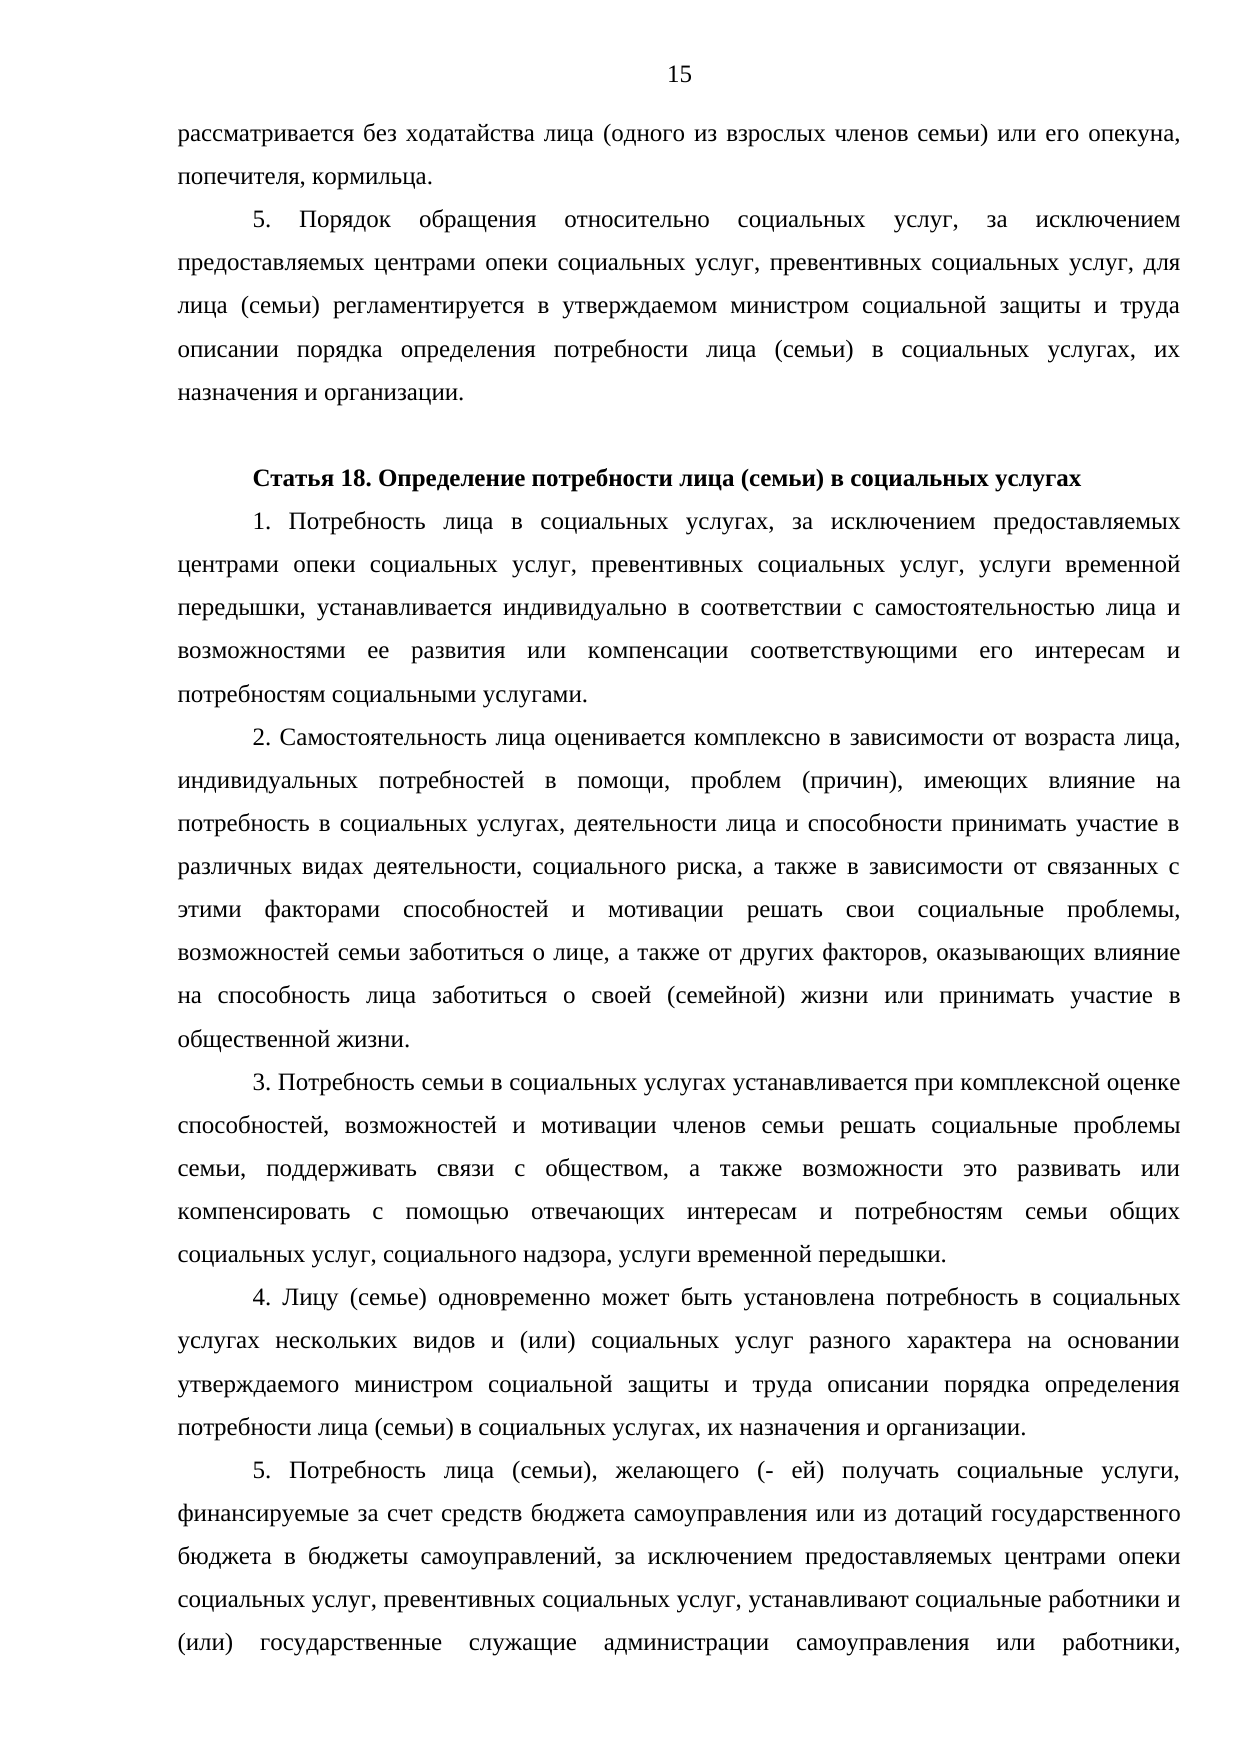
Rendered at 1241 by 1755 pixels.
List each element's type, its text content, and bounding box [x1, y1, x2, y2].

text 1. Потребность лица в социальных услугах, за исключением предоставляемых центрами опеки социальных услуг, превентивных социальных услуг, услуги временной передышки, устанавливается индивидуально в соответствии с самостоятельностью лица и возможностями ее развития или компенсации соответствующими его интересам и потребностям социальными услугами. [177, 506, 1181, 707]
text 3. Потребность семьи в социальных услугах устанавливается при комплексной оценке способностей, возможностей и мотивации членов семьи решать социальные проблемы семьи, поддерживать связи с обществом, а также возможности это развивать или компенсировать с помощью отвечающих интересам и потребностям семьи общих социальных услуг, социального надзора, услуги временной передышки. [177, 1067, 1181, 1268]
text рассматривается без ходатайства лица (одного из взрослых членов семьи) или его опекуна, попечителя, кормильца. [177, 118, 1181, 190]
text 2. Самостоятельность лица оценивается комплексно в зависимости от возраста лица, индивидуальных потребностей в помощи, проблем (причин), имеющих влияние на потребность в социальных услугах, деятельности лица и способности принимать участие в различных видах деятельности, социального риска, а также в зависимости от связанных с этими факторами способностей и мотивации решать свои социальные проблемы, возможностей семьи заботиться о лице, а также от других факторов, оказывающих влияние на способность лица заботиться о своей (семейной) жизни или принимать участие в общественной жизни. [177, 722, 1181, 1052]
text 5. Потребность лица (семьи), желающего (- ей) получать социальные услуги, финансируемые за счет средств бюджета самоуправления или из дотаций государственного бюджета в бюджеты самоуправлений, за исключением предоставляемых центрами опеки социальных услуг, превентивных социальных услуг, устанавливают социальные работники и (или) государственные служащие администрации самоуправления или работники, [177, 1455, 1181, 1656]
text Статья 18. Определение потребности лица (семьи) в социальных услугах [177, 463, 1181, 492]
text 5. Порядок обращения относительно социальных услуг, за исключением предоставляемых центрами опеки социальных услуг, превентивных социальных услуг, для лица (семьи) регламентируется в утверждаемом министром социальной защиты и труда описании порядка определения потребности лица (семьи) в социальных услугах, их назначения и организации. [177, 204, 1181, 406]
text 4. Лицу (семье) одновременно может быть установлена потребность в социальных услугах нескольких видов и (или) социальных услуг разного характера на основании утверждаемого министром социальной защиты и труда описании порядка определения потребности лица (семьи) в социальных услугах, их назначения и организации. [177, 1282, 1181, 1441]
